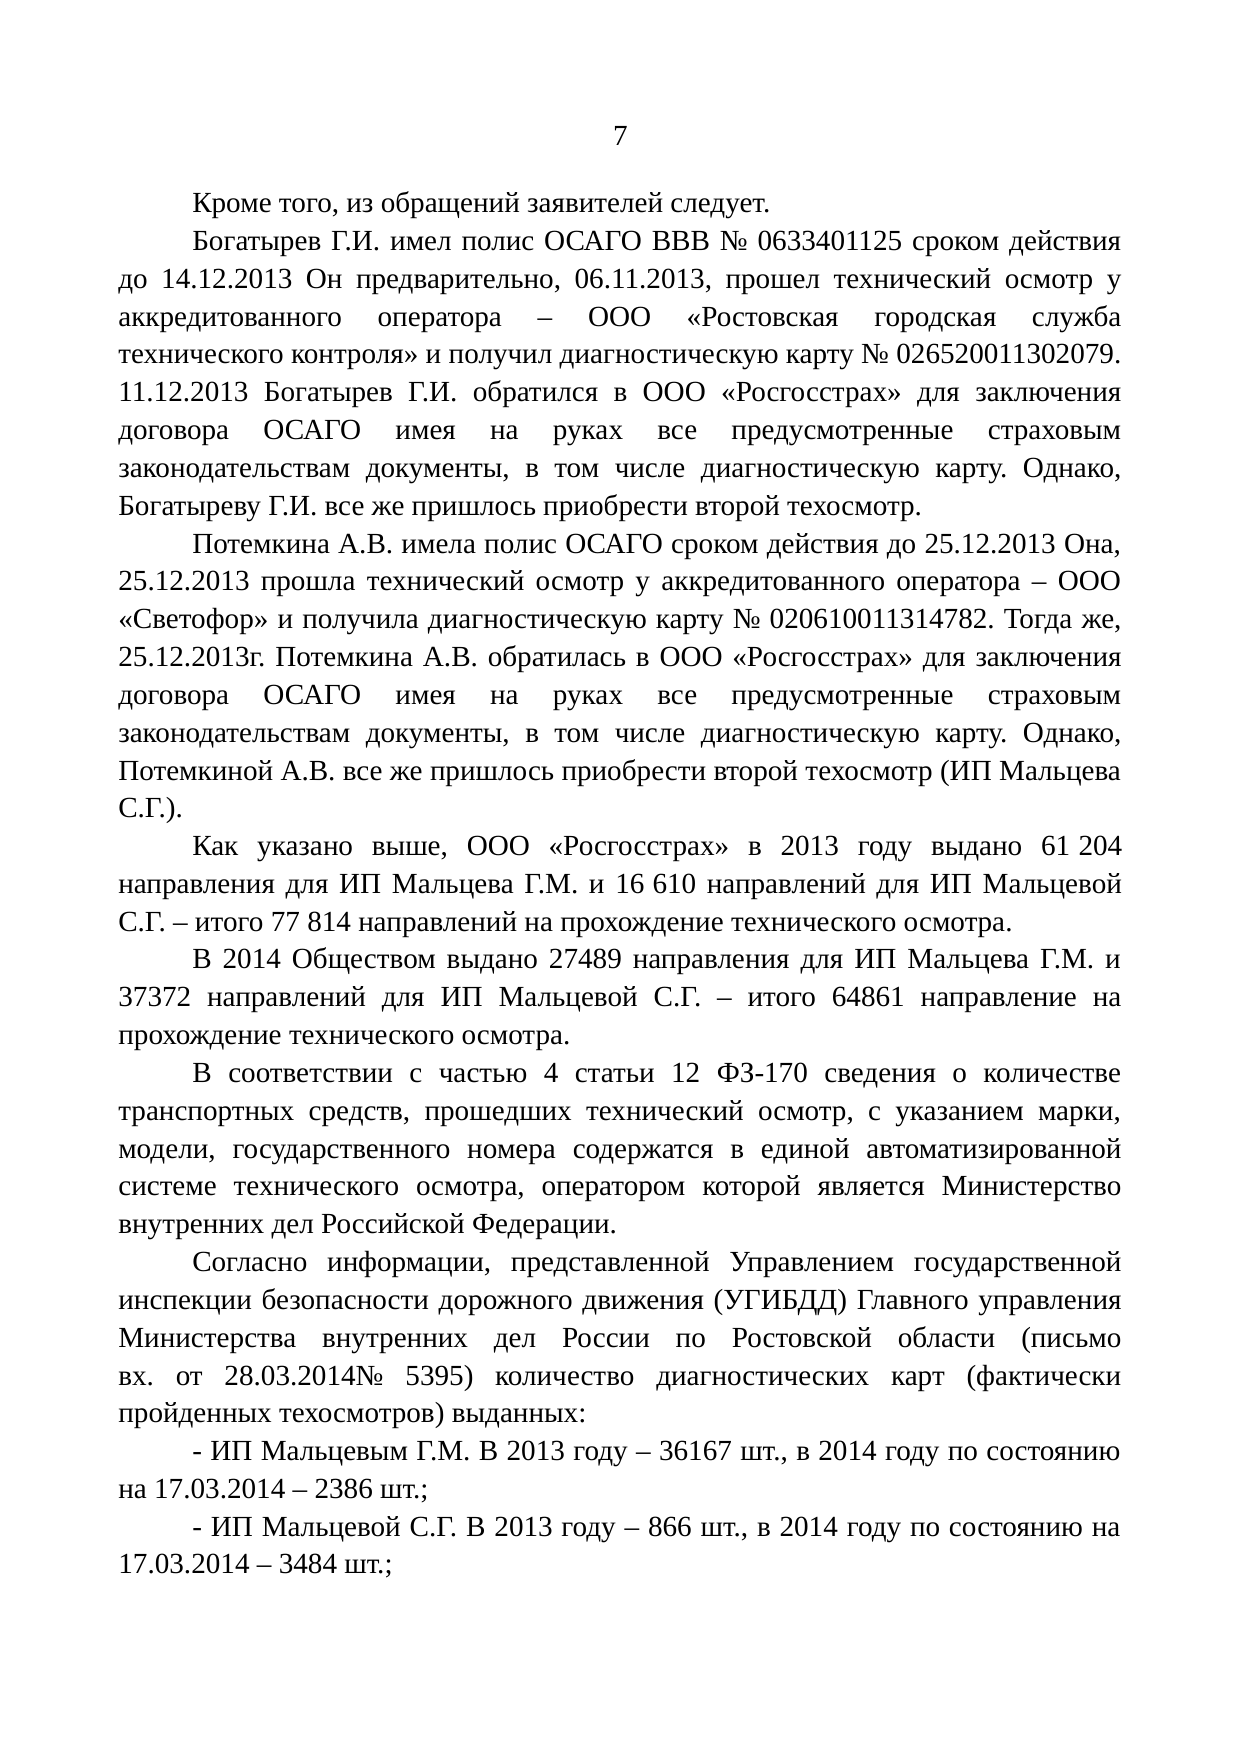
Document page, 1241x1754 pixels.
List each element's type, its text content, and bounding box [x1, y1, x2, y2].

text - ИП Мальцевой С.Г. В 2013 году – 866 шт., в 2014 году по состоянию на 17.03.2014 – 3484 шт.; [118, 1504, 1122, 1580]
text Богатырев Г.И. имел полис ОСАГО ВВВ № 0633401125 сроком действия до 14.12.2013 Он предварительно, 06.11.2013, прошел технический осмотр у аккредитованного оператора – ООО «Ростовская городская служба технического контроля» и получил диагностическую карту № 026520011302079. 11.12.2013 Богатырев Г.И. обратился в ООО «Росгосстрах» для заключения договора ОСАГО имея на руках все предусмотренные страховым законодательствам документы, в том числе диагностическую карту. Однако, Богатыреву Г.И. все же пришлось приобрести второй техосмотр. [118, 219, 1122, 521]
text Потемкина А.В. имела полис ОСАГО сроком действия до 25.12.2013 Она, 25.12.2013 прошла технический осмотр у аккредитованного оператора – ООО «Светофор» и получила диагностическую карту № 020610011314782. Тогда же, 25.12.2013г. Потемкина А.В. обратилась в ООО «Росгосстрах» для заключения договора ОСАГО имея на руках все предусмотренные страховым законодательствам документы, в том числе диагностическую карту. Однако, Потемкиной А.В. все же пришлось приобрести второй техосмотр (ИП Мальцева С.Г.). [118, 521, 1122, 824]
text Как указано выше, ООО «Росгосстрах» в 2013 году выдано 61 204 направления для ИП Мальцева Г.М. и 16 610 направлений для ИП Мальцевой С.Г. – итого 77 814 направлений на прохождение технического осмотра. [118, 824, 1122, 937]
text В 2014 Обществом выдано 27489 направления для ИП Мальцева Г.М. и 37372 направлений для ИП Мальцевой С.Г. – итого 64861 направление на прохождение технического осмотра. [118, 937, 1122, 1051]
text Кроме того, из обращений заявителей следует. [118, 181, 1122, 219]
text В соответствии с частью 4 статьи 12 ФЗ-170 сведения о количестве транспортных средств, прошедших технический осмотр, с указанием марки, модели, государственного номера содержатся в единой автоматизированной системе технического осмотра, оператором которой является Министерство внутренних дел Российской Федерации. [118, 1051, 1122, 1240]
text Согласно информации, представленной Управлением государственной инспекции безопасности дорожного движения (УГИБДД) Главного управления Министерства внутренних дел России по Ростовской области (письмо вх. от 28.03.2014№ 5395) количество диагностических карт (фактически пройденных техосмотров) выданных: [118, 1240, 1122, 1429]
text - ИП Мальцевым Г.М. В 2013 году – 36167 шт., в 2014 году по состоянию на 17.03.2014 – 2386 шт.; [118, 1429, 1122, 1504]
